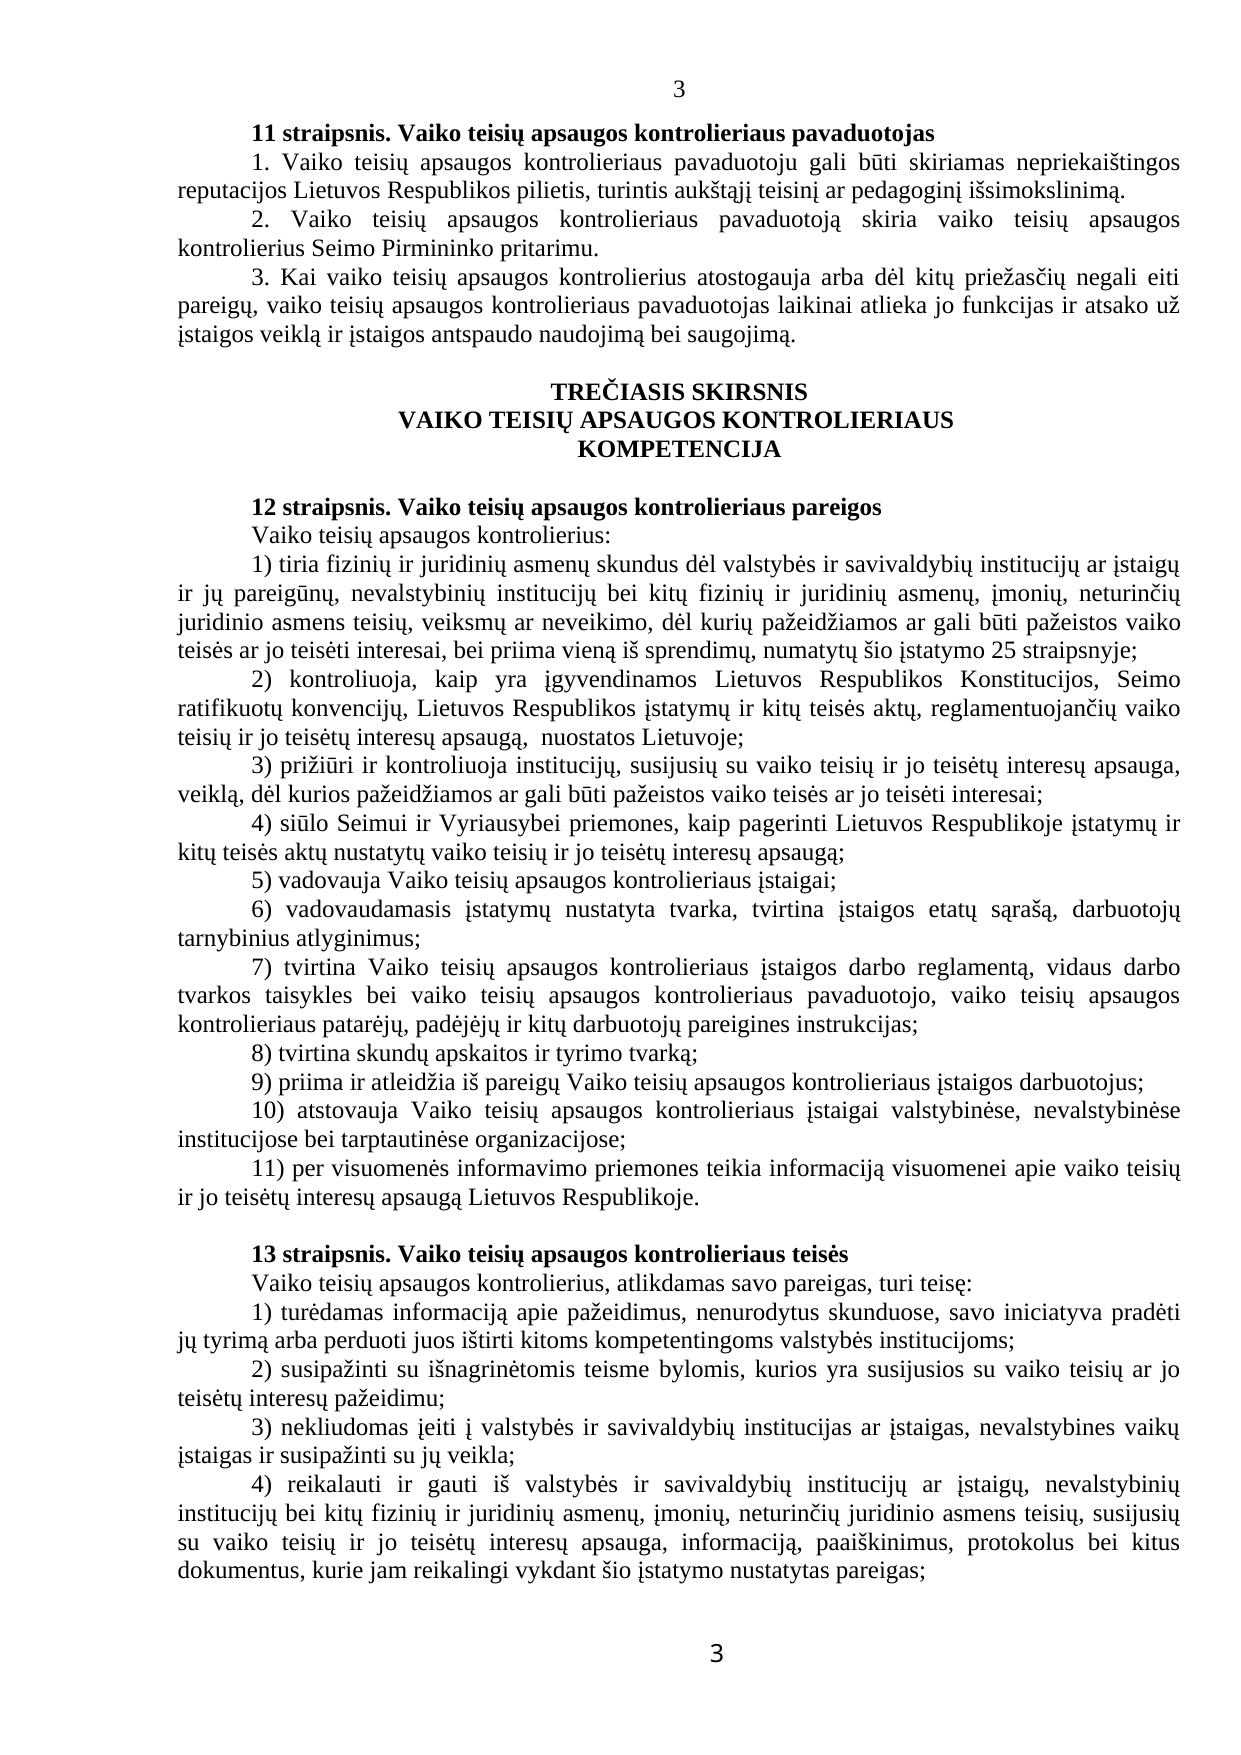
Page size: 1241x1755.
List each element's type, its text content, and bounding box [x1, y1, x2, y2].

text 3. Kai vaiko teisių apsaugos kontrolierius atostogauja arba dėl kitų priežasčių negali eiti pareigų, vaiko teisių apsaugos kontrolieriaus pavaduotojas laikinai atlieka jo funkcijas ir atsako už įstaigos veiklą ir įstaigos antspaudo naudojimą bei saugojimą. [177, 262, 1181, 348]
text 13 straipsnis. Vaiko teisių apsaugos kontrolieriaus teisės [177, 1239, 1181, 1268]
text Vaiko teisių apsaugos kontrolierius: [177, 521, 1181, 549]
text 11 straipsnis. Vaiko teisių apsaugos kontrolieriaus pavaduotojas [177, 118, 1181, 147]
text 6) vadovaudamasis įstatymų nustatyta tvarka, tvirtina įstaigos etatų sąrašą, darbuotojų tarnybinius atlyginimus; [177, 894, 1181, 952]
text 12 straipsnis. Vaiko teisių apsaugos kontrolieriaus pareigos [177, 492, 1181, 521]
text Vaiko teisių apsaugos kontrolierius, atlikdamas savo pareigas, turi teisę: [177, 1268, 1181, 1297]
text 3) nekliudomas įeiti į valstybės ir savivaldybių institucijas ar įstaigas, nevalstybines vaikų įstaigas ir susipažinti su jų veikla; [177, 1412, 1181, 1469]
text 3) prižiūri ir kontroliuoja institucijų, susijusių su vaiko teisių ir jo teisėtų interesų apsauga, veiklą, dėl kurios pažeidžiamos ar gali būti pažeistos vaiko teisės ar jo teisėti interesai; [177, 751, 1181, 808]
text 8) tvirtina skundų apskaitos ir tyrimo tvarką; [177, 1038, 1181, 1067]
text 2) kontroliuoja, kaip yra įgyvendinamos Lietuvos Respublikos Konstitucijos, Seimo ratifikuotų konvencijų, Lietuvos Respublikos įstatymų ir kitų teisės aktų, reglamentuojančių vaiko teisių ir jo teisėtų interesų apsaugą, nuostatos Lietuvoje; [177, 664, 1181, 751]
text TREČIASIS SKIRSNIS [177, 377, 1181, 406]
text kompetencija [177, 434, 1181, 463]
text 1) tiria fizinių ir juridinių asmenų skundus dėl valstybės ir savivaldybių institucijų ar įstaigų ir jų pareigūnų, nevalstybinių institucijų bei kitų fizinių ir juridinių asmenų, įmonių, neturinčių juridinio asmens teisių, veiksmų ar neveikimo, dėl kurių pažeidžiamos ar gali būti pažeistos vaiko teisės ar jo teisėti interesai, bei priima vieną iš sprendimų, numatytų šio įstatymo 25 straipsnyje; [177, 549, 1181, 664]
text 7) tvirtina Vaiko teisių apsaugos kontrolieriaus įstaigos darbo reglamentą, vidaus darbo tvarkos taisykles bei vaiko teisių apsaugos kontrolieriaus pavaduotojo, vaiko teisių apsaugos kontrolieriaus patarėjų, padėjėjų ir kitų darbuotojų pareigines instrukcijas; [177, 952, 1181, 1038]
text 1. Vaiko teisių apsaugos kontrolieriaus pavaduotoju gali būti skiriamas nepriekaištingos reputacijos Lietuvos Respublikos pilietis, turintis aukštąjį teisinį ar pedagoginį išsimokslinimą. [177, 147, 1181, 204]
text 10) atstovauja Vaiko teisių apsaugos kontrolieriaus įstaigai valstybinėse, nevalstybinėse institucijose bei tarptautinėse organizacijose; [177, 1096, 1181, 1153]
text Vaiko teisių apsaugos kontrolieriaus [177, 406, 1181, 434]
text 5) vadovauja Vaiko teisių apsaugos kontrolieriaus įstaigai; [177, 866, 1181, 894]
text 1) turėdamas informaciją apie pažeidimus, nenurodytus skunduose, savo iniciatyva pradėti jų tyrimą arba perduoti juos ištirti kitoms kompetentingoms valstybės institucijoms; [177, 1297, 1181, 1354]
text 4) reikalauti ir gauti iš valstybės ir savivaldybių institucijų ar įstaigų, nevalstybinių institucijų bei kitų fizinių ir juridinių asmenų, įmonių, neturinčių juridinio asmens teisių, susijusių su vaiko teisių ir jo teisėtų interesų apsauga, informaciją, paaiškinimus, protokolus bei kitus dokumentus, kurie jam reikalingi vykdant šio įstatymo nustatytas pareigas; [177, 1469, 1181, 1584]
text 9) priima ir atleidžia iš pareigų Vaiko teisių apsaugos kontrolieriaus įstaigos darbuotojus; [177, 1067, 1181, 1096]
text 11) per visuomenės informavimo priemones teikia informaciją visuomenei apie vaiko teisių ir jo teisėtų interesų apsaugą Lietuvos Respublikoje. [177, 1153, 1181, 1211]
text 2. Vaiko teisių apsaugos kontrolieriaus pavaduotoją skiria vaiko teisių apsaugos kontrolierius Seimo Pirmininko pritarimu. [177, 204, 1181, 262]
text 4) siūlo Seimui ir Vyriausybei priemones, kaip pagerinti Lietuvos Respublikoje įstatymų ir kitų teisės aktų nustatytų vaiko teisių ir jo teisėtų interesų apsaugą; [177, 808, 1181, 866]
text 2) susipažinti su išnagrinėtomis teisme bylomis, kurios yra susijusios su vaiko teisių ar jo teisėtų interesų pažeidimu; [177, 1354, 1181, 1412]
